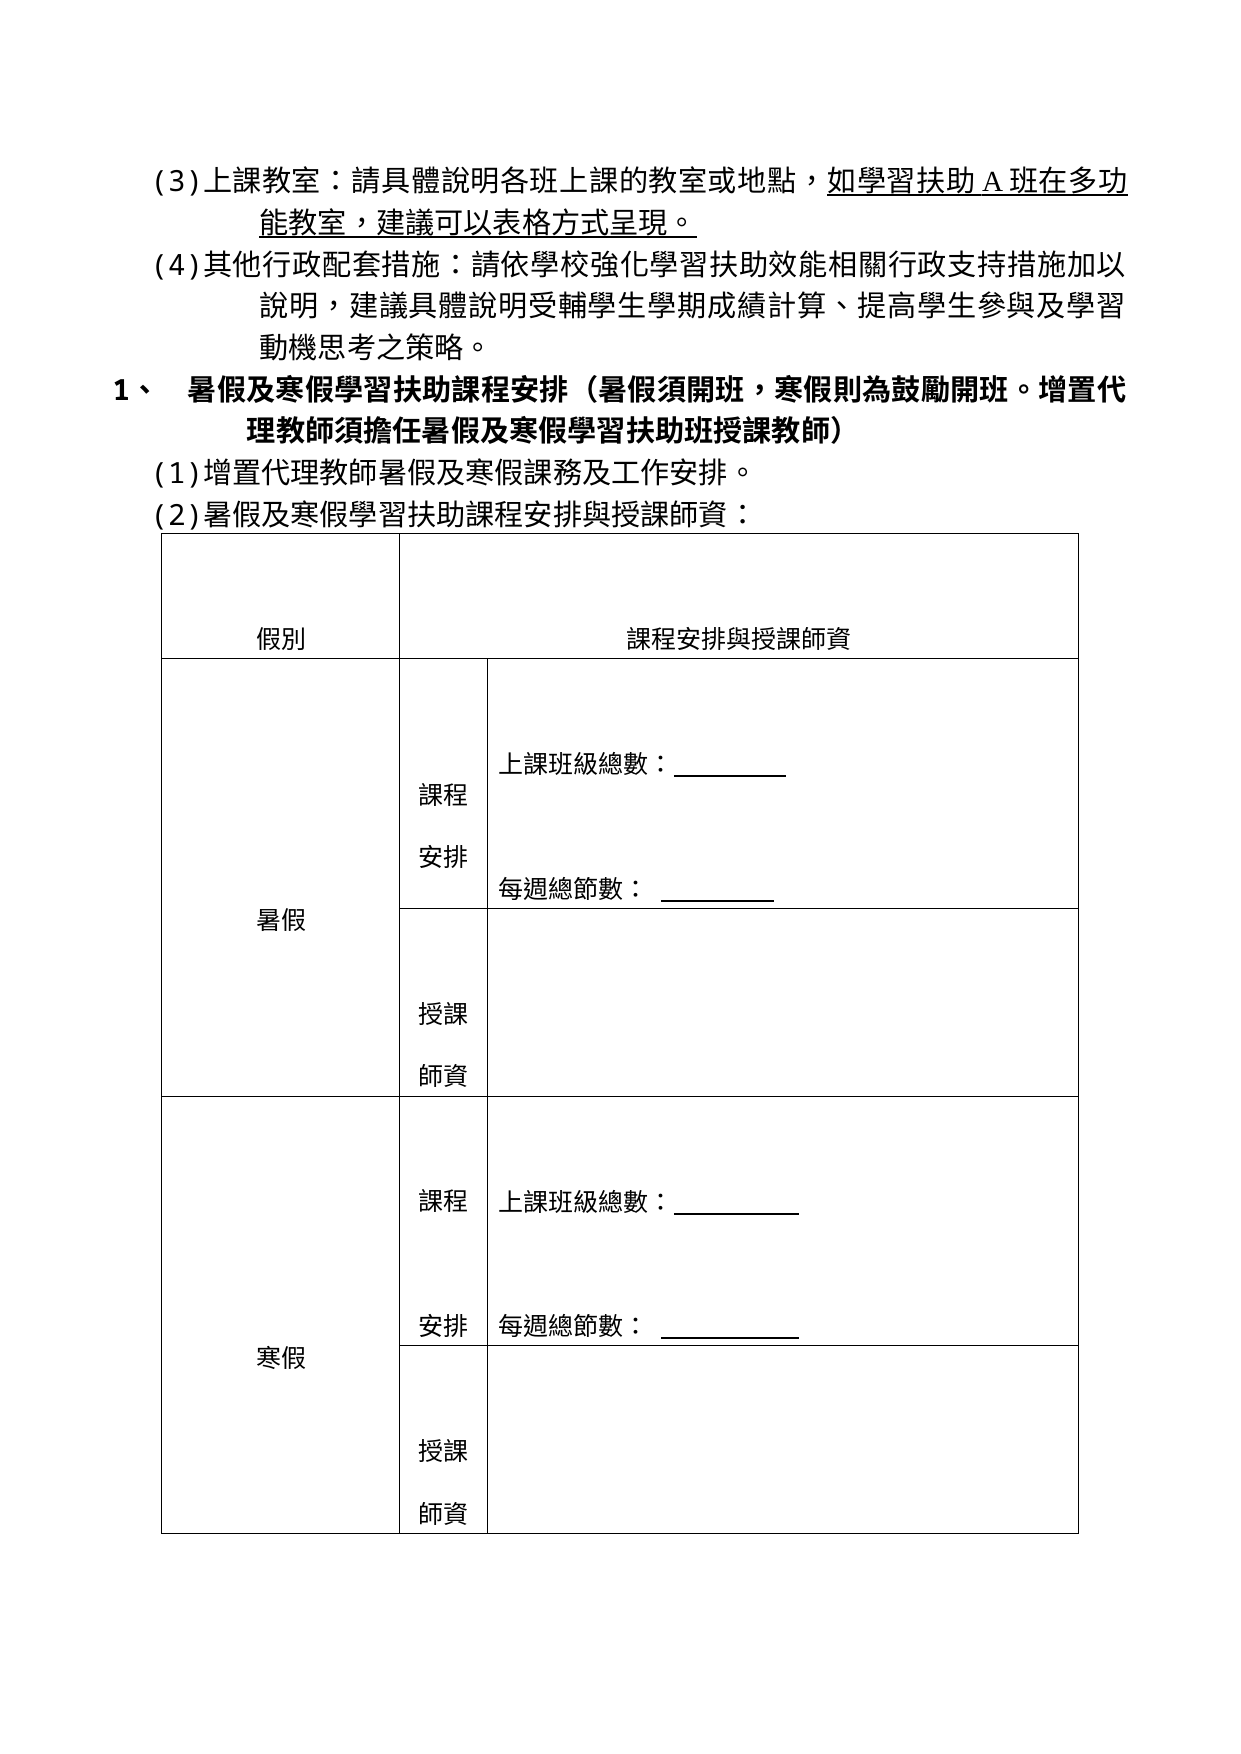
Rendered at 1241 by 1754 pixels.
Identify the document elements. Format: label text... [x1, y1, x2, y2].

table_cell 上課班級總數： 每週總節數： [488, 659, 1078, 908]
table_cell [488, 909, 1078, 1096]
list 增置代理教師暑假及寒假課務及工作安排。 [150, 450, 1128, 492]
table_cell 授課 師資 [400, 1346, 487, 1533]
table_cell [488, 1346, 1078, 1533]
table_header 假別 [162, 534, 399, 658]
table_cell 課程 安排 [400, 659, 487, 908]
table_header 課程安排與授課師資 [400, 534, 1078, 658]
table_cell 上課班級總數： 每週總節數： [488, 1097, 1078, 1345]
list 上課教室：請具體說明各班上課的教室或地點，如學習扶助A班在多功能教室，建議可以表格方式呈現。 [150, 158, 1128, 242]
list 其他行政配套措施：請依學校強化學習扶助效能相關行政支持措施加以說明，建議具體說明受輔學生學期成績計算、提高學生參與及學習動機思考之策略。 [150, 242, 1128, 367]
list 暑假及寒假學習扶助課程安排（暑假須開班，寒假則為鼓勵開班。增置代理教師須擔任暑假及寒假學習扶助班授課教師） [112, 367, 1128, 450]
table_cell 授課 師資 [400, 909, 487, 1096]
table_cell 課程 安排 [400, 1097, 487, 1345]
table_cell 寒假 [162, 1097, 399, 1533]
list 暑假及寒假學習扶助課程安排與授課師資： [150, 492, 1128, 533]
table_cell 暑假 [162, 659, 399, 1096]
